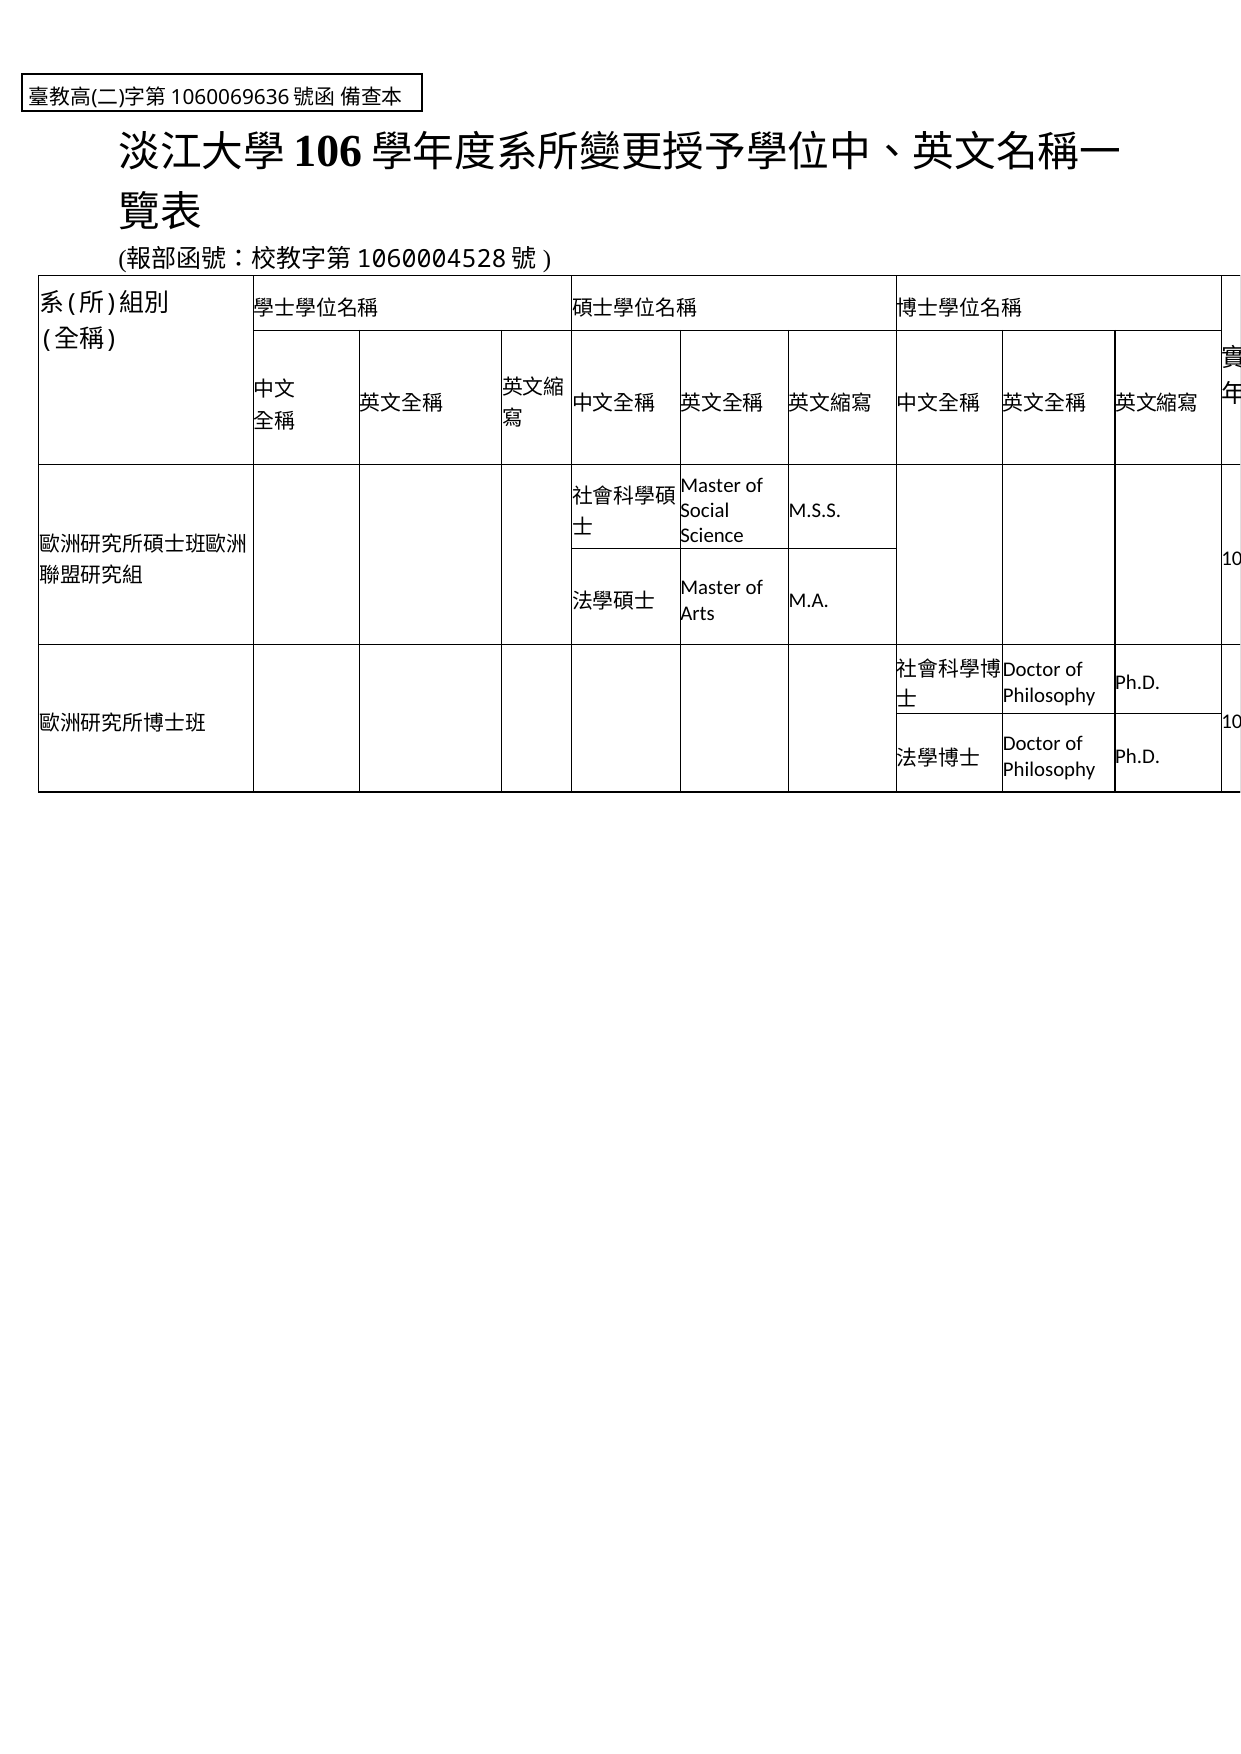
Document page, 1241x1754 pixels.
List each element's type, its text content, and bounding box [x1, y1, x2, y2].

text [23, 75, 421, 110]
table_cell 英文縮寫 [1116, 331, 1221, 464]
table_cell 中文 全稱 [254, 331, 359, 464]
table_cell [502, 645, 571, 791]
table_cell [1003, 465, 1114, 644]
table_cell M.A. [789, 549, 896, 644]
table_cell 歐洲研究所博士班 [39, 645, 253, 791]
table_header 實施年度 [1222, 386, 1234, 396]
table_cell 英文全稱 [1003, 331, 1114, 464]
table_cell Ph.D. [1116, 714, 1221, 791]
table_header 實施年度 [1222, 353, 1240, 389]
table_cell [360, 645, 501, 791]
table_cell 英文縮寫 [502, 331, 571, 464]
text (報部函號：校教字第1060004528號 ) [118, 239, 1122, 275]
table_header 博士學位名稱 [897, 276, 1221, 330]
table_header 實施年度 [1222, 398, 1240, 464]
table_cell [254, 645, 359, 791]
table_cell [254, 465, 359, 644]
table_cell [681, 645, 788, 791]
table_cell Doctor of Philosophy [1003, 645, 1114, 713]
table_cell 英文全稱 [681, 331, 788, 464]
table_header 實施年度 [1222, 276, 1240, 352]
table_header 學士學位名稱 [254, 276, 571, 330]
table_cell 英文縮寫 [789, 331, 896, 464]
table_cell 歐洲研究所碩士班歐洲聯盟研究組 [39, 465, 253, 644]
table_header 碩士學位名稱 [572, 276, 896, 330]
table_cell Master of Arts [681, 549, 788, 644]
table_cell 106 [1222, 465, 1240, 644]
text 臺教高(二)字第1060069636號函 備查本 [29, 80, 421, 110]
table_cell 106 [1233, 553, 1239, 564]
text 淡江大學106學年度系所變更授予學位中、英文名稱一覽表 [118, 118, 1122, 239]
table_cell 中文全稱 [572, 331, 680, 464]
table_cell M.S.S. [789, 465, 896, 548]
table_cell Doctor of Philosophy [1003, 714, 1114, 791]
table_cell [897, 465, 1002, 644]
table_cell 社會科學博士 [897, 645, 1002, 713]
table_cell [360, 465, 501, 644]
table_cell Master of Social Science [681, 465, 788, 548]
table_cell 106 [1233, 716, 1239, 727]
table_cell [502, 465, 571, 644]
table_cell [1116, 465, 1221, 644]
table_cell 法學碩士 [572, 549, 680, 644]
table_cell 社會科學碩士 [572, 465, 680, 548]
table_cell 法學博士 [897, 714, 1002, 791]
table_cell [572, 645, 680, 791]
table_header 系(所)組別 (全稱) [39, 276, 253, 464]
table_cell [789, 645, 896, 791]
table_cell 中文全稱 [897, 331, 1002, 464]
table_cell 106 [1222, 645, 1240, 791]
table_cell 英文全稱 [360, 331, 501, 464]
table_cell Ph.D. [1116, 645, 1221, 713]
